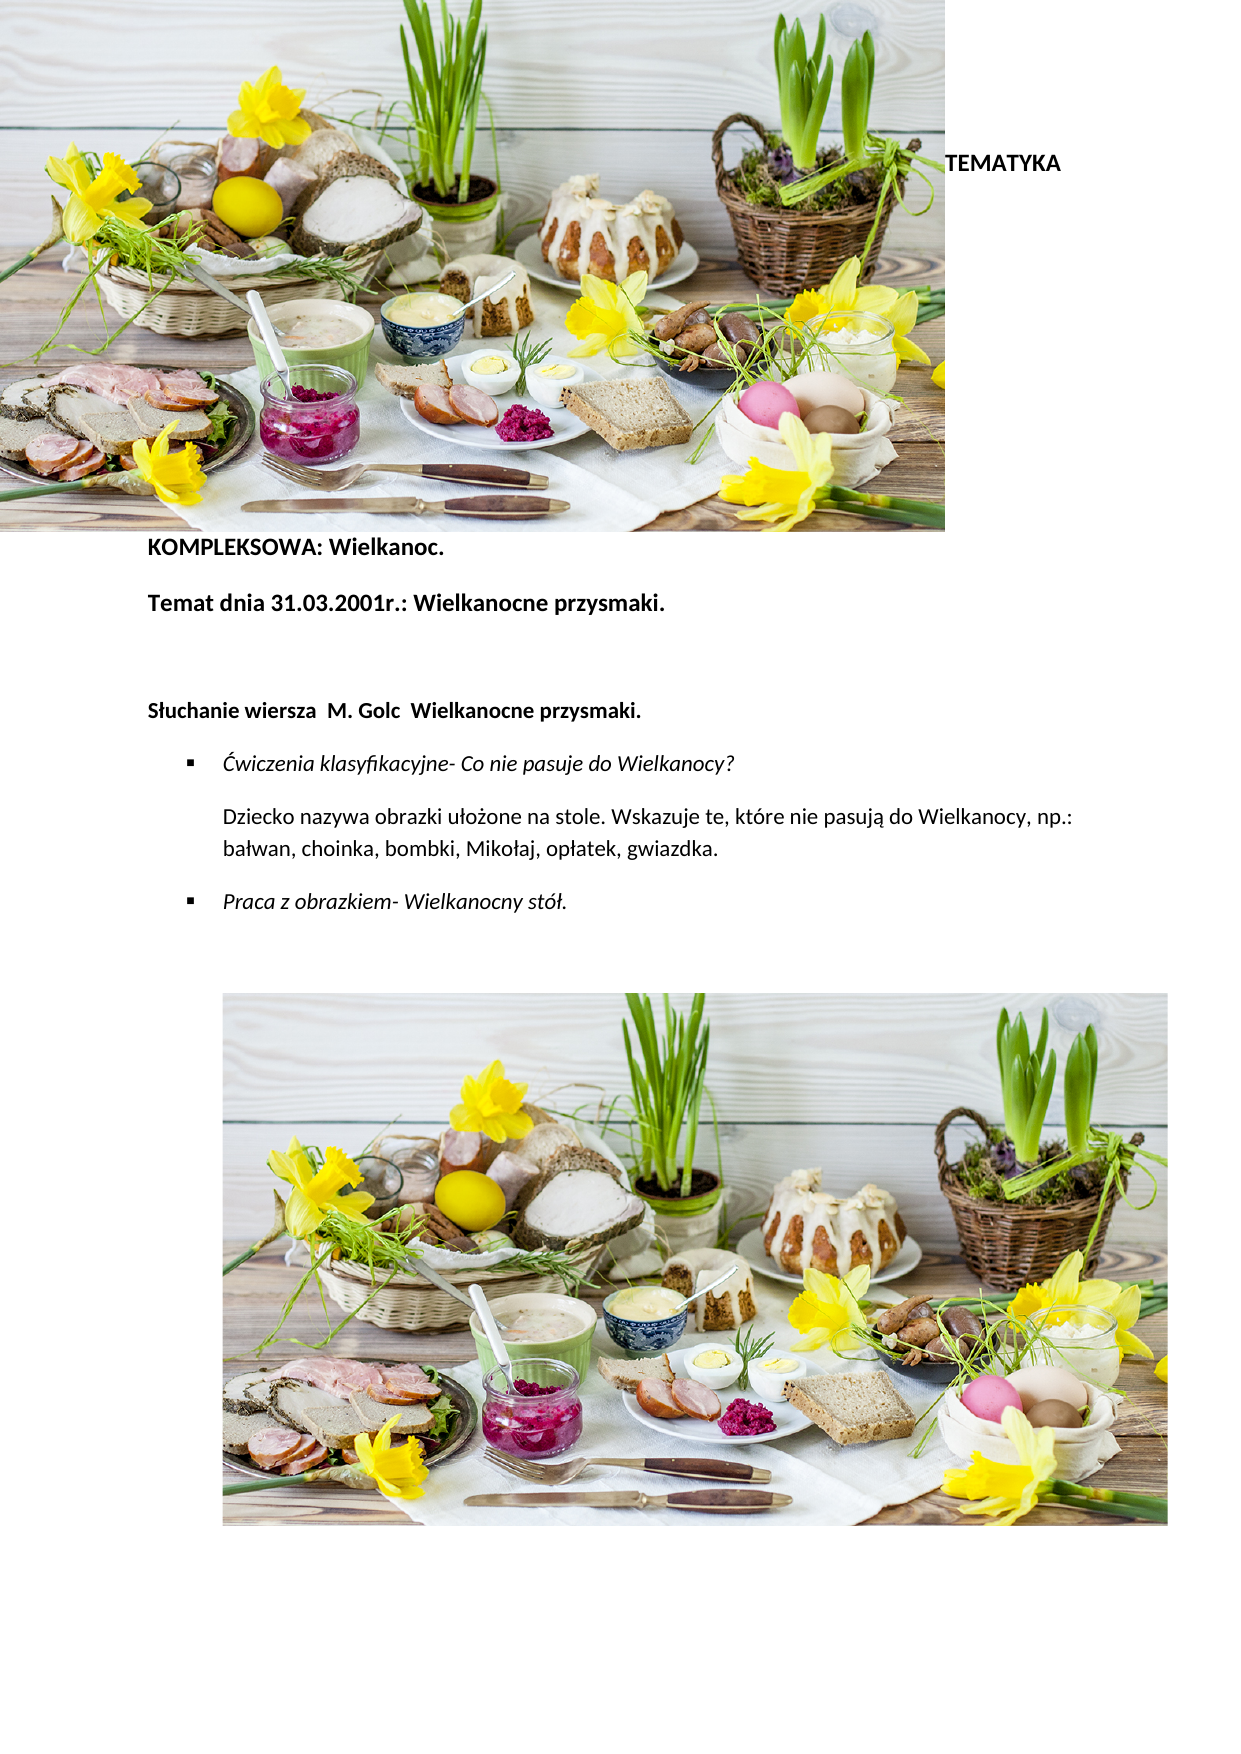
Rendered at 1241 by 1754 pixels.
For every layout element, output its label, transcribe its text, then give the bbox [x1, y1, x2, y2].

list Dziecko nazywa obrazki ułożone na stole. Wskazuje te, które nie pasują do Wielkanocy, np.: bałwan, choinka, bombki, Mikołaj, opłatek, gwiazdka. [223, 802, 1093, 862]
list Ćwiczenia klasyfikacyjne- Co nie pasuje do Wielkanocy? [185, 749, 1093, 777]
text Temat dnia 31.03.2001r.: Wielkanocne przysmaki. [148, 587, 1093, 618]
picture [0, 0, 945, 532]
list Praca z obrazkiem- Wielkanocny stół. [185, 887, 1093, 916]
text TEMATYKA KOMPLEKSOWA: Wielkanoc. [148, 148, 1093, 562]
picture [222, 993, 1168, 1526]
text Słuchanie wiersza M. Golc Wielkanocne przysmaki. [148, 696, 1093, 724]
